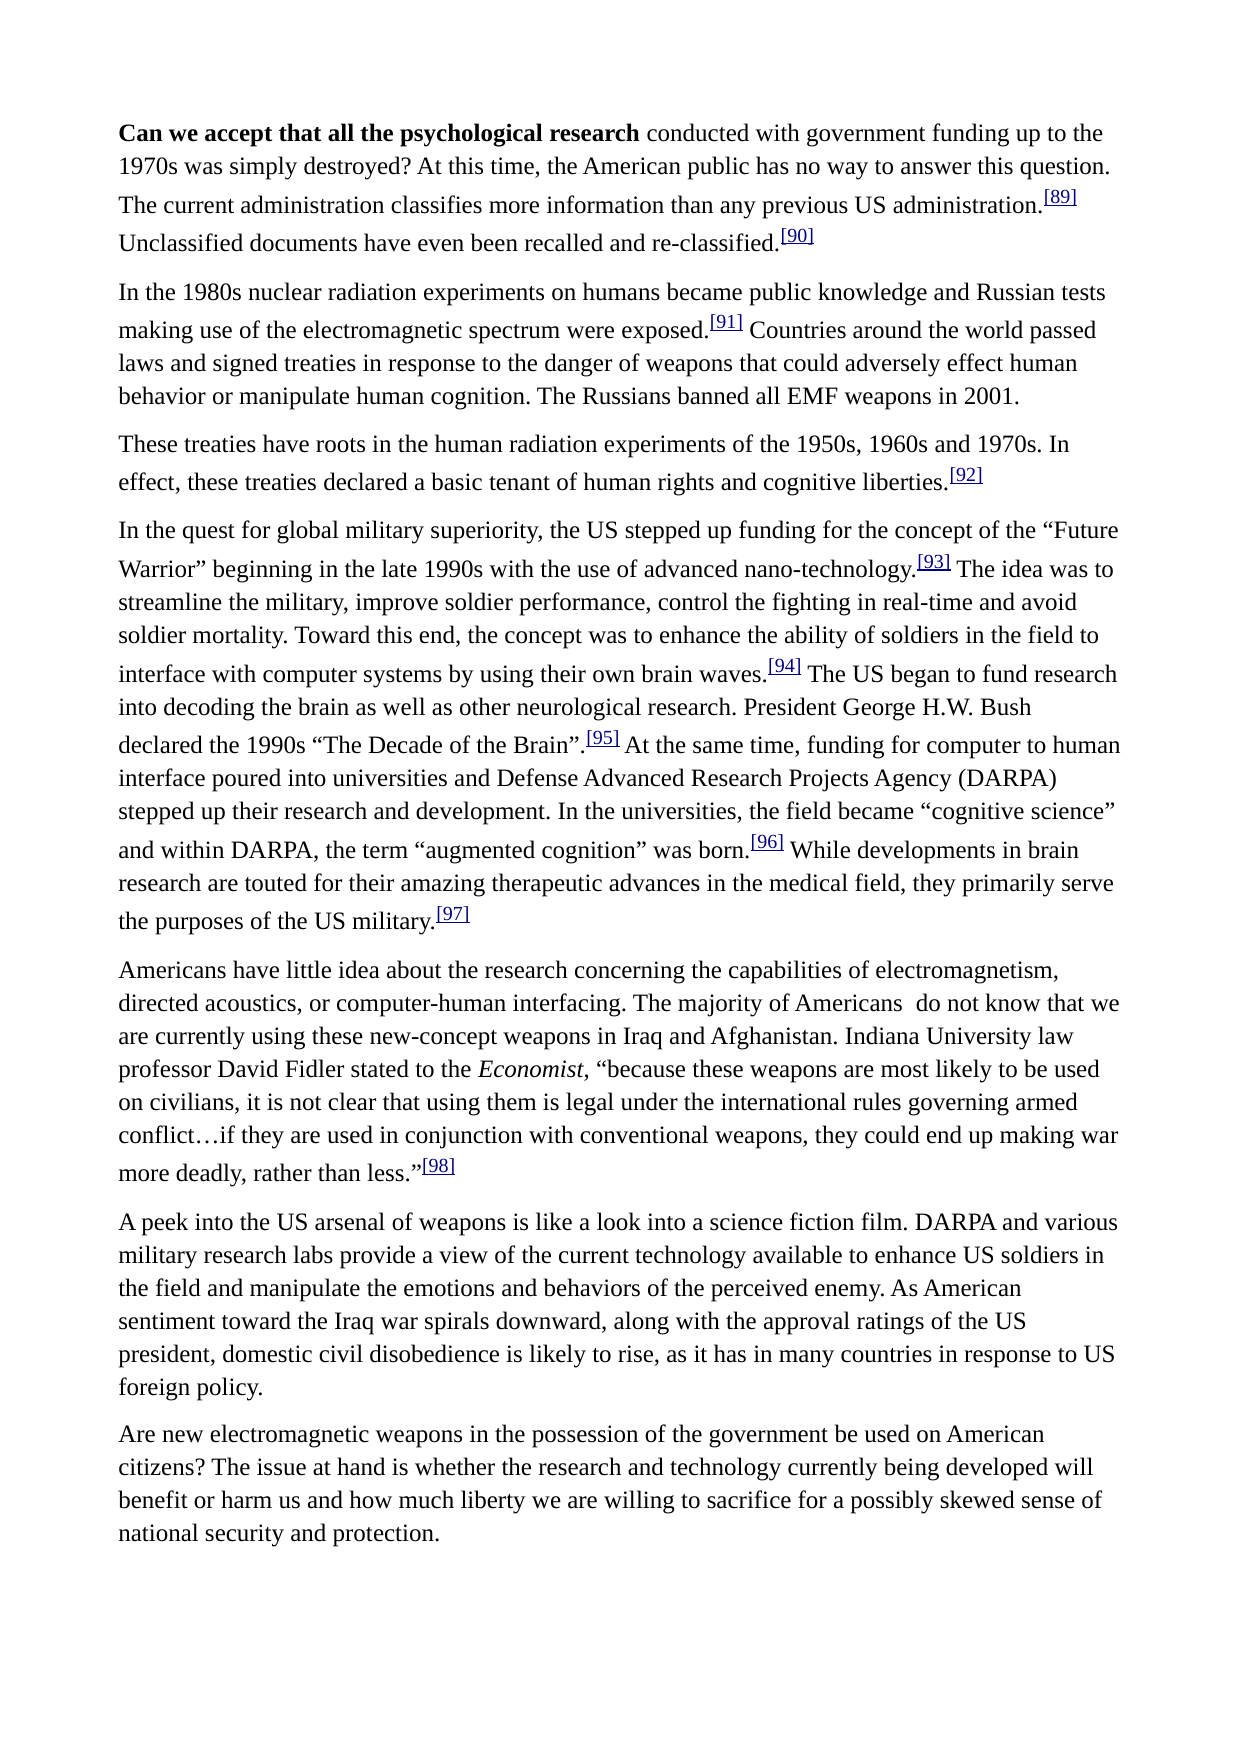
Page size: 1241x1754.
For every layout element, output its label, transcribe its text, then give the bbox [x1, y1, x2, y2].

text In the quest for global military superiority, the US stepped up funding for the concept of the “Future Warrior” beginning in the late 1990s with the use of advanced nano-technology.[93] The idea was to streamline the military, improve soldier performance, control the fighting in real-time and avoid soldier mortality. Toward this end, the concept was to enhance the ability of soldiers in the field to interface with computer systems by using their own brain waves.[94] The US began to fund research into decoding the brain as well as other neurological research. President George H.W. Bush declared the 1990s “The Decade of the Brain”.[95] At the same time, funding for computer to human interface poured into universities and Defense Advanced Research Projects Agency (DARPA) stepped up their research and development. In the universities, the field became “cognitive science” and within DARPA, the term “augmented cognition” was born.[96] While developments in brain research are touted for their amazing therapeutic advances in the medical field, they primarily serve the purposes of the US military.[97] [118, 516, 1122, 935]
text In the 1980s nuclear radiation experiments on humans became public knowledge and Russian tests making use of the electromagnetic spectrum were exposed.[91] Countries around the world passed laws and signed treaties in response to the danger of weapons that could adversely effect human behavior or manipulate human cognition. The Russians banned all EMF weapons in 2001. [118, 277, 1122, 410]
text Can we accept that all the psychological research conducted with government funding up to the 1970s was simply destroyed? At this time, the American public has no way to answer this question. The current administration classifies more information than any previous US administration.[89] Unclassified documents have even been recalled and re-classified.[90] [118, 118, 1122, 257]
text These treaties have roots in the human radiation experiments of the 1950s, 1960s and 1970s. In effect, these treaties declared a basic tenant of human rights and cognitive liberties.[92] [118, 429, 1122, 496]
text A peek into the US arsenal of weapons is like a look into a science fiction film. DARPA and various military research labs provide a view of the current technology available to enhance US soldiers in the field and manipulate the emotions and behaviors of the perceived enemy. As American sentiment toward the Iraq war spirals downward, along with the approval ratings of the US president, domestic civil disobedience is likely to rise, as it has in many countries in response to US foreign policy. [118, 1207, 1122, 1401]
text Are new electromagnetic weapons in the possession of the government be used on American citizens? The issue at hand is whether the research and technology currently being developed will benefit or harm us and how much liberty we are willing to sacrifice for a possibly skewed sense of national security and protection. [118, 1419, 1122, 1580]
text Americans have little idea about the research concerning the capabilities of electromagnetism, directed acoustics, or computer-human interfacing. The majority of Americans do not know that we are currently using these new-concept weapons in Iraq and Afghanistan. Indiana University law professor David Fidler stated to the Economist, “because these weapons are most likely to be used on civilians, it is not clear that using them is legal under the international rules governing armed conflict…if they are used in conjunction with conventional weapons, they could end up making war more deadly, rather than less.”[98] [118, 955, 1122, 1187]
